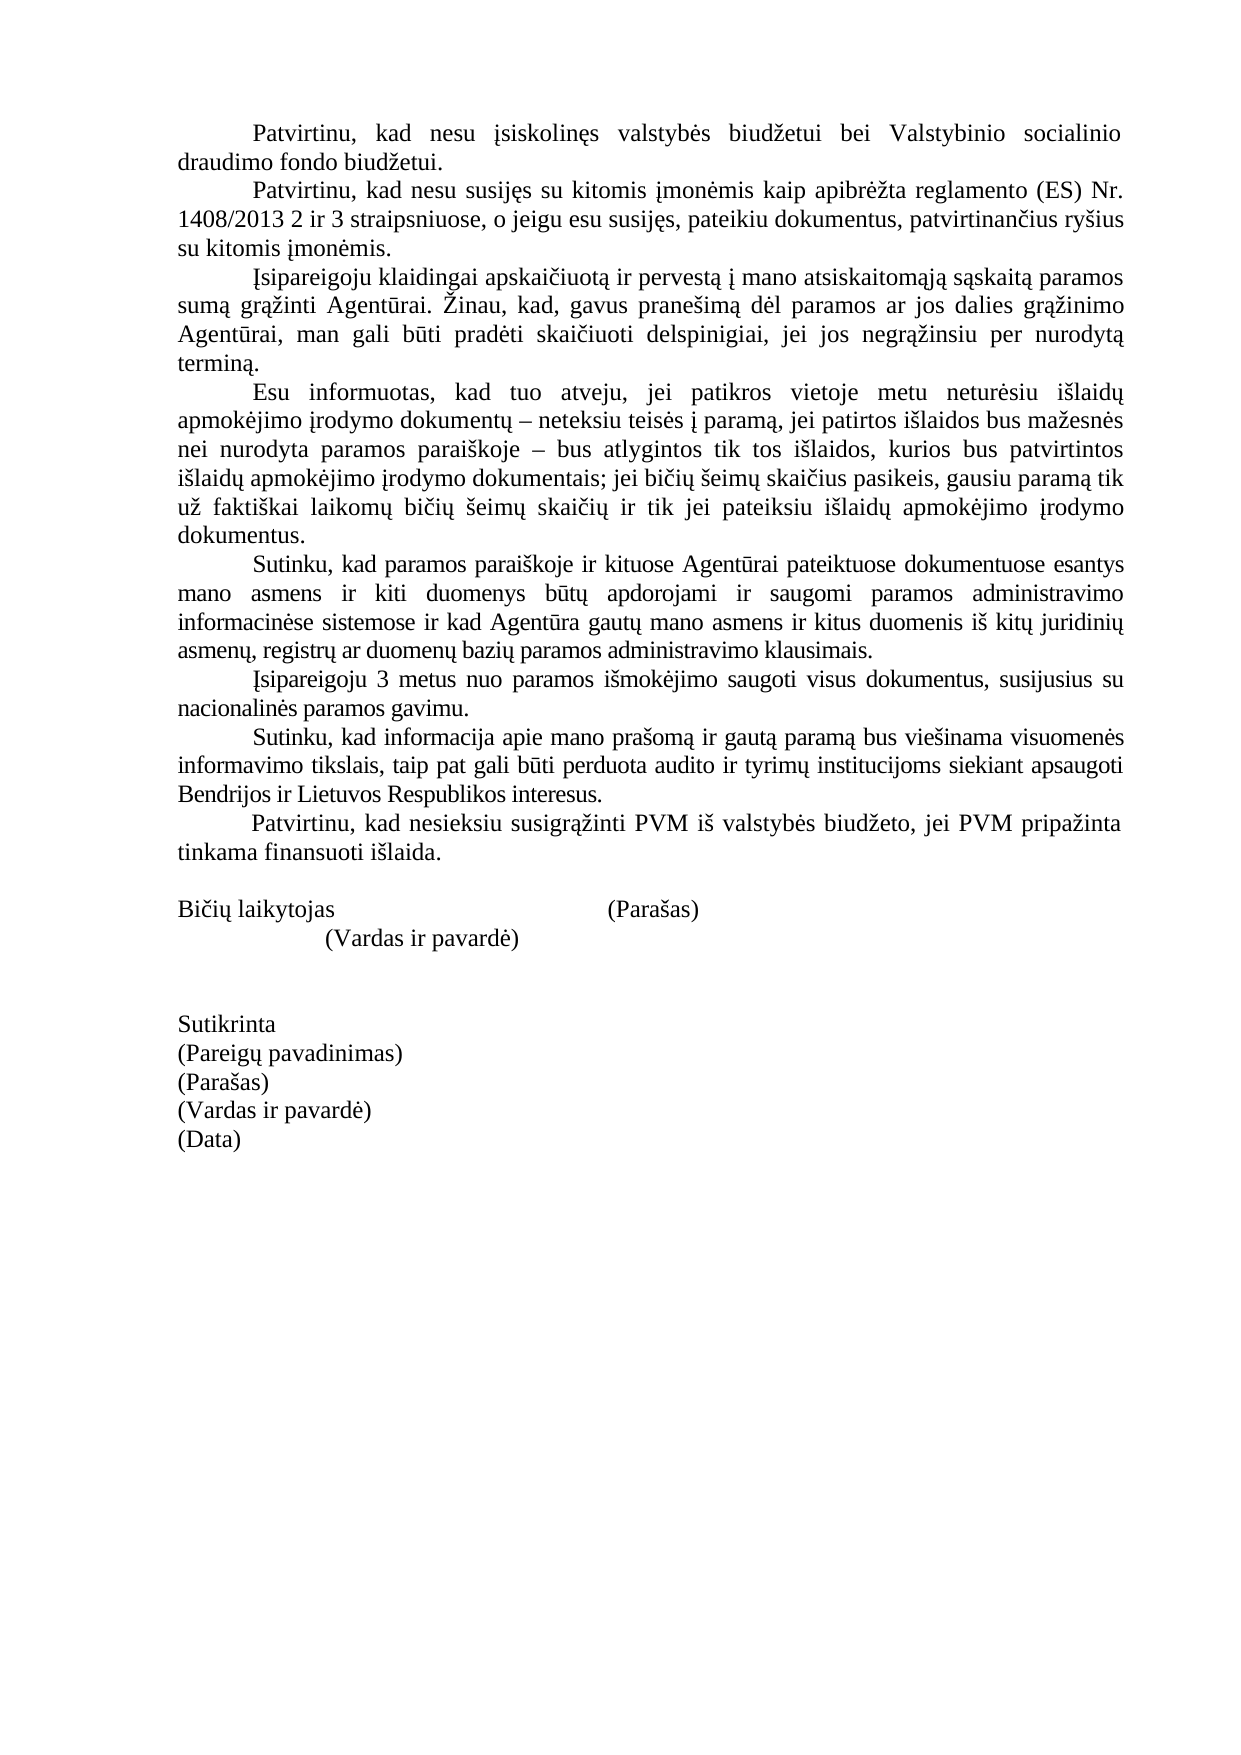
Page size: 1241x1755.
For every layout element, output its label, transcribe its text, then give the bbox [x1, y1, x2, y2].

text Patvirtinu, kad nesu susijęs su kitomis įmonėmis kaip apibrėžta reglamento (ES) Nr. 1408/2013 2 ir 3 straipsniuose, o jeigu esu susijęs, pateikiu dokumentus, patvirtinančius ryšius su kitomis įmonėmis. [177, 176, 1125, 262]
text (Pareigų pavadinimas) [177, 1038, 1122, 1067]
text Sutinku, kad informacija apie mano prašomą ir gautą paramą bus viešinama visuomenės informavimo tikslais, taip pat gali būti perduota audito ir tyrimų institucijoms siekiant apsaugoti Bendrijos ir Lietuvos Respublikos interesus. [177, 722, 1125, 808]
text Įsipareigoju 3 metus nuo paramos išmokėjimo saugoti visus dokumentus, susijusius su nacionalinės paramos gavimu. [177, 664, 1125, 722]
text Sutikrinta [177, 1009, 1122, 1038]
text Esu informuotas, kad tuo atveju, jei patikros vietoje metu neturėsiu išlaidų apmokėjimo įrodymo dokumentų – neteksiu teisės į paramą, jei patirtos išlaidos bus mažesnės nei nurodyta paramos paraiškoje – bus atlygintos tik tos išlaidos, kurios bus patvirtintos išlaidų apmokėjimo įrodymo dokumentais; jei bičių šeimų skaičius pasikeis, gausiu paramą tik už faktiškai laikomų bičių šeimų skaičių ir tik jei pateiksiu išlaidų apmokėjimo įrodymo dokumentus. [177, 377, 1125, 549]
text Bičių laikytojas (Parašas) (Vardas ir pavardė) [177, 894, 1122, 952]
text Sutinku, kad paramos paraiškoje ir kituose Agentūrai pateiktuose dokumentuose esantys mano asmens ir kiti duomenys būtų apdorojami ir saugomi paramos administravimo informacinėse sistemose ir kad Agentūra gautų mano asmens ir kitus duomenis iš kitų juridinių asmenų, registrų ar duomenų bazių paramos administravimo klausimais. [177, 549, 1125, 664]
text (Parašas) [177, 1067, 1122, 1096]
text Patvirtinu, kad nesu įsiskolinęs valstybės biudžetui bei Valstybinio socialinio draudimo fondo biudžetui. [177, 118, 1122, 176]
text (Vardas ir pavardė) [177, 1096, 1122, 1124]
text (Data) [177, 1124, 1122, 1153]
text Įsipareigoju klaidingai apskaičiuotą ir pervestą į mano atsiskaitomąją sąskaitą paramos sumą grąžinti Agentūrai. Žinau, kad, gavus pranešimą dėl paramos ar jos dalies grąžinimo Agentūrai, man gali būti pradėti skaičiuoti delspinigiai, jei jos negrąžinsiu per nurodytą terminą. [177, 262, 1125, 377]
text Patvirtinu, kad nesieksiu susigrąžinti PVM iš valstybės biudžeto, jei PVM pripažinta tinkama finansuoti išlaida. [177, 808, 1122, 866]
